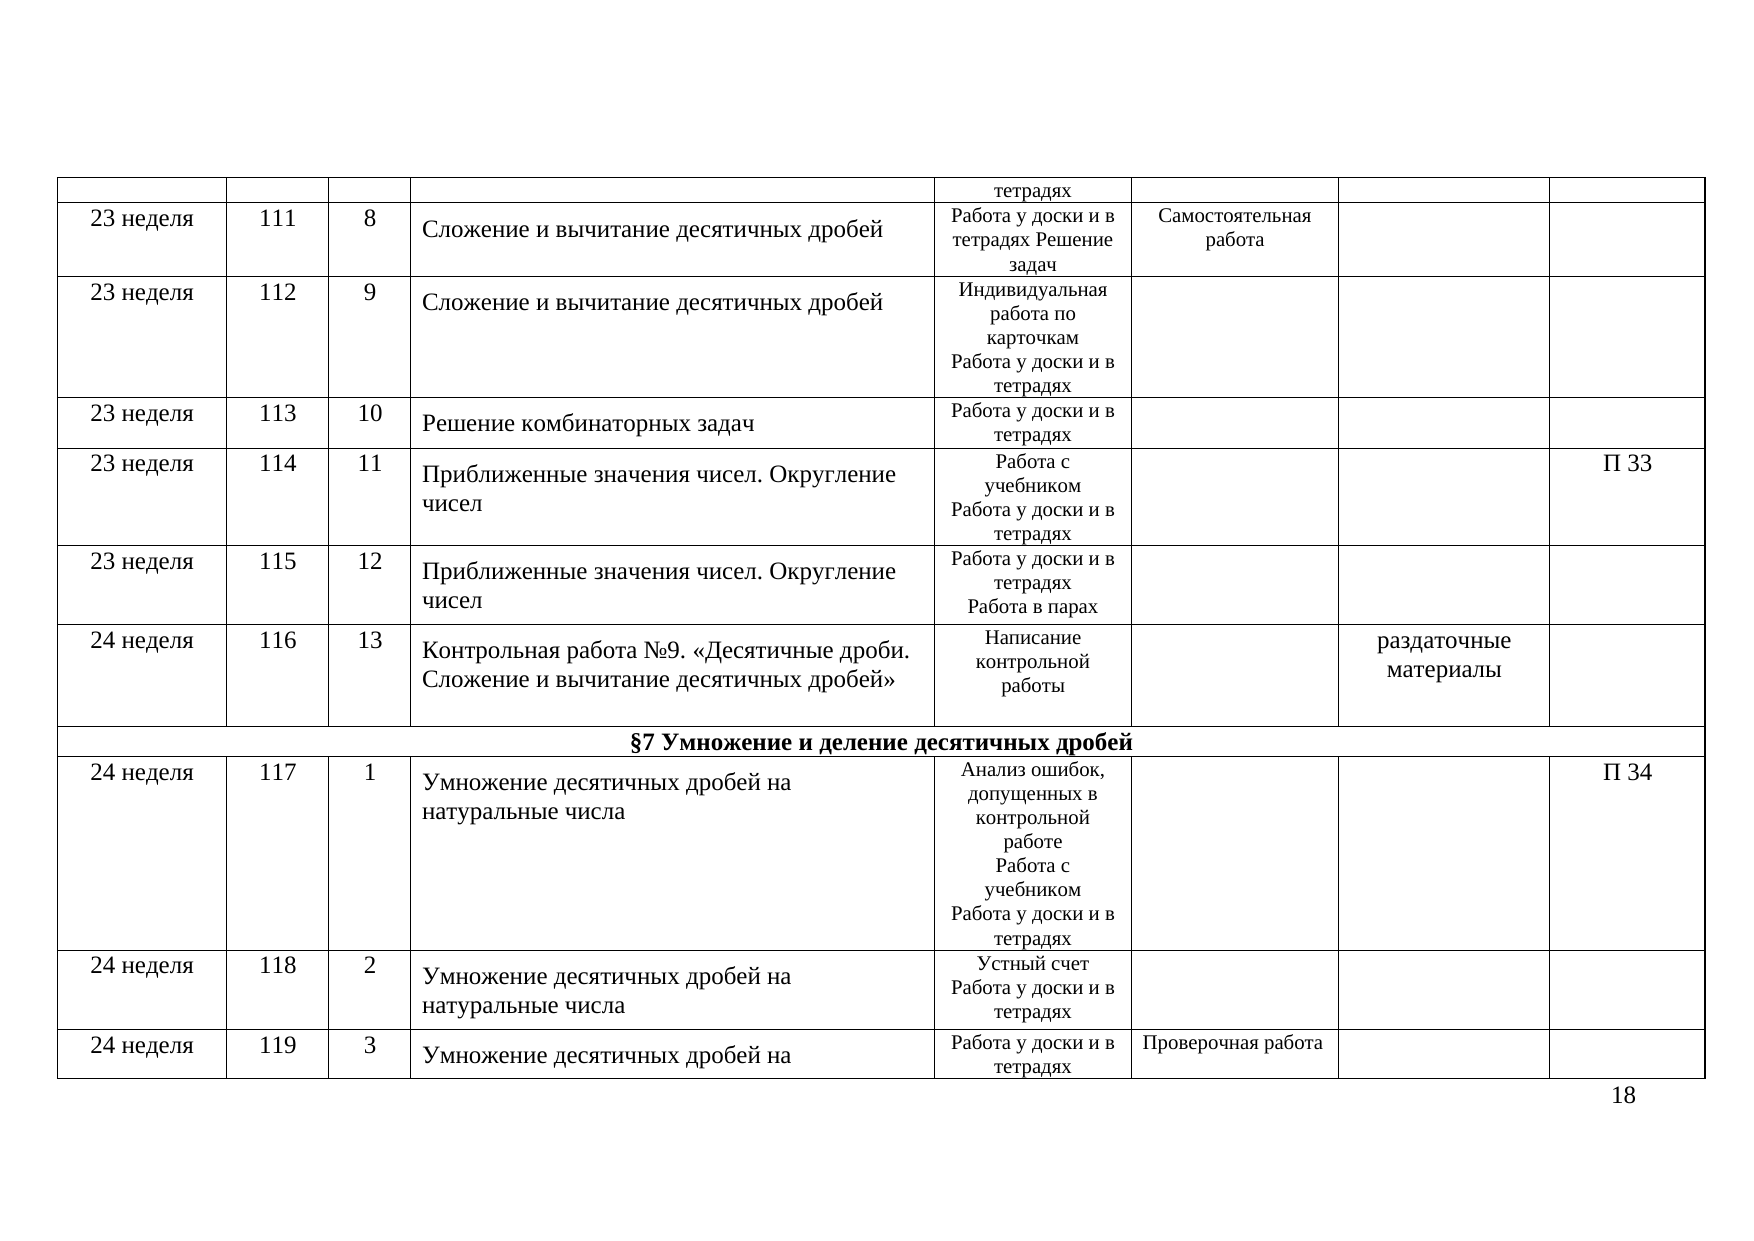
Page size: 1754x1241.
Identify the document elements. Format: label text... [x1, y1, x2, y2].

table_cell 11 [329, 449, 410, 545]
table_cell [329, 178, 410, 202]
table_cell 114 [227, 449, 328, 545]
table_cell Написание контрольной работы [935, 625, 1131, 726]
table_cell Устный счет Работа у доски и в тетрадях [935, 951, 1131, 1029]
table_cell [1550, 546, 1704, 624]
table_cell Работа у доски и в тетрадях Работа в парах [935, 546, 1131, 624]
table_cell Самостоятельная работа [1132, 203, 1338, 276]
table_cell [1339, 757, 1549, 949]
table_cell [411, 178, 934, 202]
table_cell 3 [329, 1030, 410, 1078]
table_cell 2 [329, 951, 410, 1029]
table_cell [1132, 757, 1338, 949]
table_cell [1550, 277, 1704, 397]
table_cell раздаточные материалы [1339, 625, 1549, 726]
table_cell Анализ ошибок, допущенных в контрольной работе Работа с учебником Работа у доски и в тетрадях [935, 757, 1131, 949]
table_cell 12 [329, 546, 410, 624]
table_cell Умножение десятичных дробей на натуральные числа [411, 757, 934, 949]
table_cell [1550, 398, 1704, 447]
table_cell Умножение десятичных дробей на [411, 1030, 934, 1078]
table_cell [1339, 178, 1549, 202]
table_cell 24 неделя [58, 757, 226, 949]
table_cell 112 [227, 277, 328, 397]
table_cell 111 [227, 203, 328, 276]
table_cell 13 [329, 625, 410, 726]
table_cell Умножение десятичных дробей на натуральные числа [411, 951, 934, 1029]
table_cell [1550, 1030, 1704, 1078]
table_cell 23 неделя [58, 449, 226, 545]
table_cell §7 Умножение и деление десятичных дробей [58, 727, 1704, 756]
table_cell тетрадях [935, 178, 1131, 202]
table_cell П 34 [1550, 757, 1704, 949]
table_cell 23 неделя [58, 398, 226, 447]
table_cell Работа у доски и в тетрадях [935, 1030, 1131, 1078]
table_cell 24 неделя [58, 625, 226, 726]
table_cell [1132, 178, 1338, 202]
table_cell [1550, 178, 1704, 202]
table_cell [1132, 398, 1338, 447]
table_cell 23 неделя [58, 203, 226, 276]
table_cell Индивидуальная работа по карточкам Работа у доски и в тетрадях [935, 277, 1131, 397]
table_cell [1132, 277, 1338, 397]
table_cell [1132, 625, 1338, 726]
table_cell Работа у доски и в тетрадях [935, 398, 1131, 447]
table_cell [1550, 951, 1704, 1029]
table_cell 116 [227, 625, 328, 726]
table_cell 118 [227, 951, 328, 1029]
table_cell 1 [329, 757, 410, 949]
table_cell Приближенные значения чисел. Округление чисел [411, 449, 934, 545]
table_cell Сложение и вычитание десятичных дробей [411, 203, 934, 276]
table_cell [1339, 277, 1549, 397]
table_cell 8 [329, 203, 410, 276]
table_cell 24 неделя [58, 951, 226, 1029]
table_cell 23 неделя [58, 546, 226, 624]
table_cell Сложение и вычитание десятичных дробей [411, 277, 934, 397]
table_cell 24 неделя [58, 1030, 226, 1078]
table_cell [1339, 951, 1549, 1029]
table_cell [58, 178, 226, 202]
table_cell [1132, 951, 1338, 1029]
table_cell [1339, 546, 1549, 624]
table_cell Решение комбинаторных задач [411, 398, 934, 447]
table_cell Приближенные значения чисел. Округление чисел [411, 546, 934, 624]
table_cell 115 [227, 546, 328, 624]
table_cell [1132, 546, 1338, 624]
table_cell [1132, 449, 1338, 545]
table_cell [1339, 398, 1549, 447]
table_cell Контрольная работа №9. «Десятичные дроби. Сложение и вычитание десятичных дробей» [411, 625, 934, 726]
table_cell [1339, 1030, 1549, 1078]
table_cell [1550, 625, 1704, 726]
table_cell [227, 178, 328, 202]
table_cell 9 [329, 277, 410, 397]
table_cell 113 [227, 398, 328, 447]
table_cell Работа с учебником Работа у доски и в тетрадях [935, 449, 1131, 545]
table_cell [1339, 449, 1549, 545]
table_cell Проверочная работа [1132, 1030, 1338, 1078]
table_cell 119 [227, 1030, 328, 1078]
table_cell 117 [227, 757, 328, 949]
table_cell 23 неделя [58, 277, 226, 397]
table_cell [1339, 203, 1549, 276]
table_cell [1550, 203, 1704, 276]
table_cell 10 [329, 398, 410, 447]
table_cell П 33 [1550, 449, 1704, 545]
table_cell Работа у доски и в тетрадях Решение задач [935, 203, 1131, 276]
